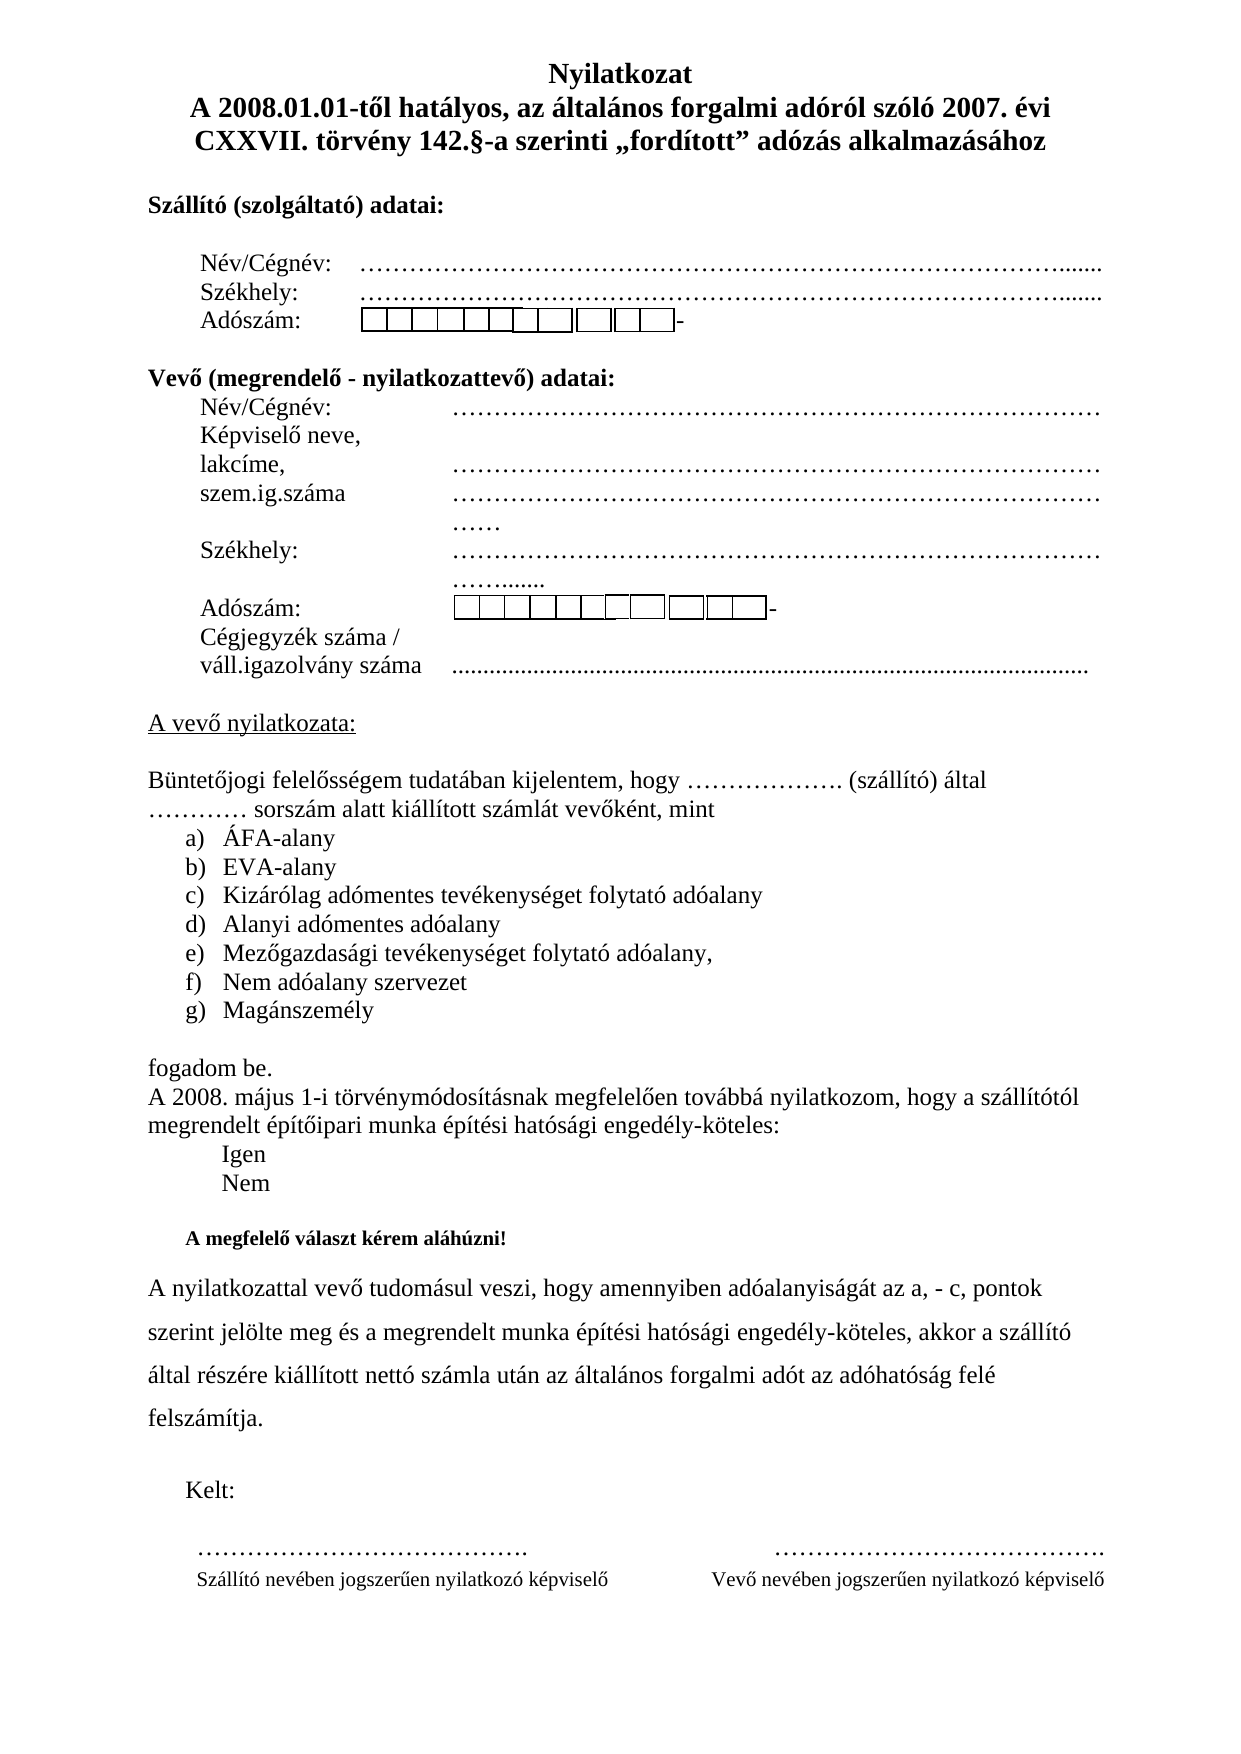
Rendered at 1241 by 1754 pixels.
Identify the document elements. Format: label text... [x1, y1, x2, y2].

list EVA-alany [185, 852, 1093, 880]
table_cell …………………………………………………………………………....... [348, 277, 1119, 305]
text fogadom be. [148, 1053, 1093, 1082]
text Nem [148, 1168, 1093, 1197]
table_header …………………………………. [185, 1532, 650, 1567]
text A nyilatkozattal vevő tudomásul veszi, hogy amennyiben adóalanyiságát az a, - c, pontok szerint jelölte meg és a megrendelt munka építési hatósági engedély-köteles, akkor a szállító által részére kiállított nettó számla után az általános forgalmi adót az adóhatóság felé felszámítja. [148, 1273, 1093, 1432]
table_cell Székhely: [189, 277, 347, 305]
table_header Név/Cégnév: [189, 392, 440, 420]
table_cell Adószám: [189, 305, 347, 334]
text A megfelelő választ kérem aláhúzni! [185, 1225, 1093, 1249]
text Nyilatkozat [148, 56, 1093, 90]
text Szállító (szolgáltató) adatai: [148, 190, 1093, 248]
list Magánszemély [185, 995, 1093, 1024]
list Mezőgazdasági tevékenységet folytató adóalany, [185, 938, 1093, 967]
table_cell Székhely: [189, 535, 440, 593]
table_cell …………………………………………………………………………....... [440, 535, 1123, 593]
table_cell Adószám: [189, 593, 440, 622]
list Kizárólag adómentes tevékenységet folytató adóalany [185, 880, 1093, 909]
table_cell ……………………………………………………………………………………………………………………………………………… [440, 420, 1123, 535]
text Kelt: [185, 1475, 1093, 1503]
table_cell Vevő nevében jogszerűen nyilatkozó képviselő [650, 1568, 1116, 1595]
table_header Név/Cégnév: [189, 248, 347, 277]
table_cell Szállító nevében jogszerűen nyilatkozó képviselő [185, 1568, 650, 1595]
text Vevő (megrendelő - nyilatkozattevő) adatai: [148, 363, 1093, 392]
table_cell Képviselő neve, lakcíme, szem.ig.száma [189, 420, 440, 535]
text A 2008. május 1-i törvénymódosításnak megfelelően továbbá nyilatkozom, hogy a szállítótól megrendelt építőipari munka építési hatósági engedély-köteles: [148, 1082, 1093, 1139]
table_header …………………………………………………………………… [440, 392, 1123, 420]
list Alanyi adómentes adóalany [185, 909, 1093, 938]
table_cell - [440, 593, 1123, 622]
table_cell ...................................................................................................... [440, 622, 1123, 679]
text Igen [148, 1139, 1093, 1168]
table_header …………………………………. [650, 1532, 1116, 1567]
list ÁFA-alany [185, 823, 1093, 852]
text Büntetőjogi felelősségem tudatában kijelentem, hogy ………………. (szállító) által ………… sorszám alatt kiállított számlát vevőként, mint [148, 765, 1093, 823]
table_header …………………………………………………………………………....... [348, 248, 1119, 277]
text A vevő nyilatkozata: [148, 708, 1093, 737]
table_cell - [348, 305, 1119, 334]
list Nem adóalany szervezet [185, 967, 1093, 995]
table_cell Cégjegyzék száma / váll.igazolvány száma [189, 622, 440, 679]
text A 2008.01.01-től hatályos, az általános forgalmi adóról szóló 2007. évi CXXVII. törvény 142.§-a szerinti „fordított” adózás alkalmazásához [148, 90, 1093, 157]
